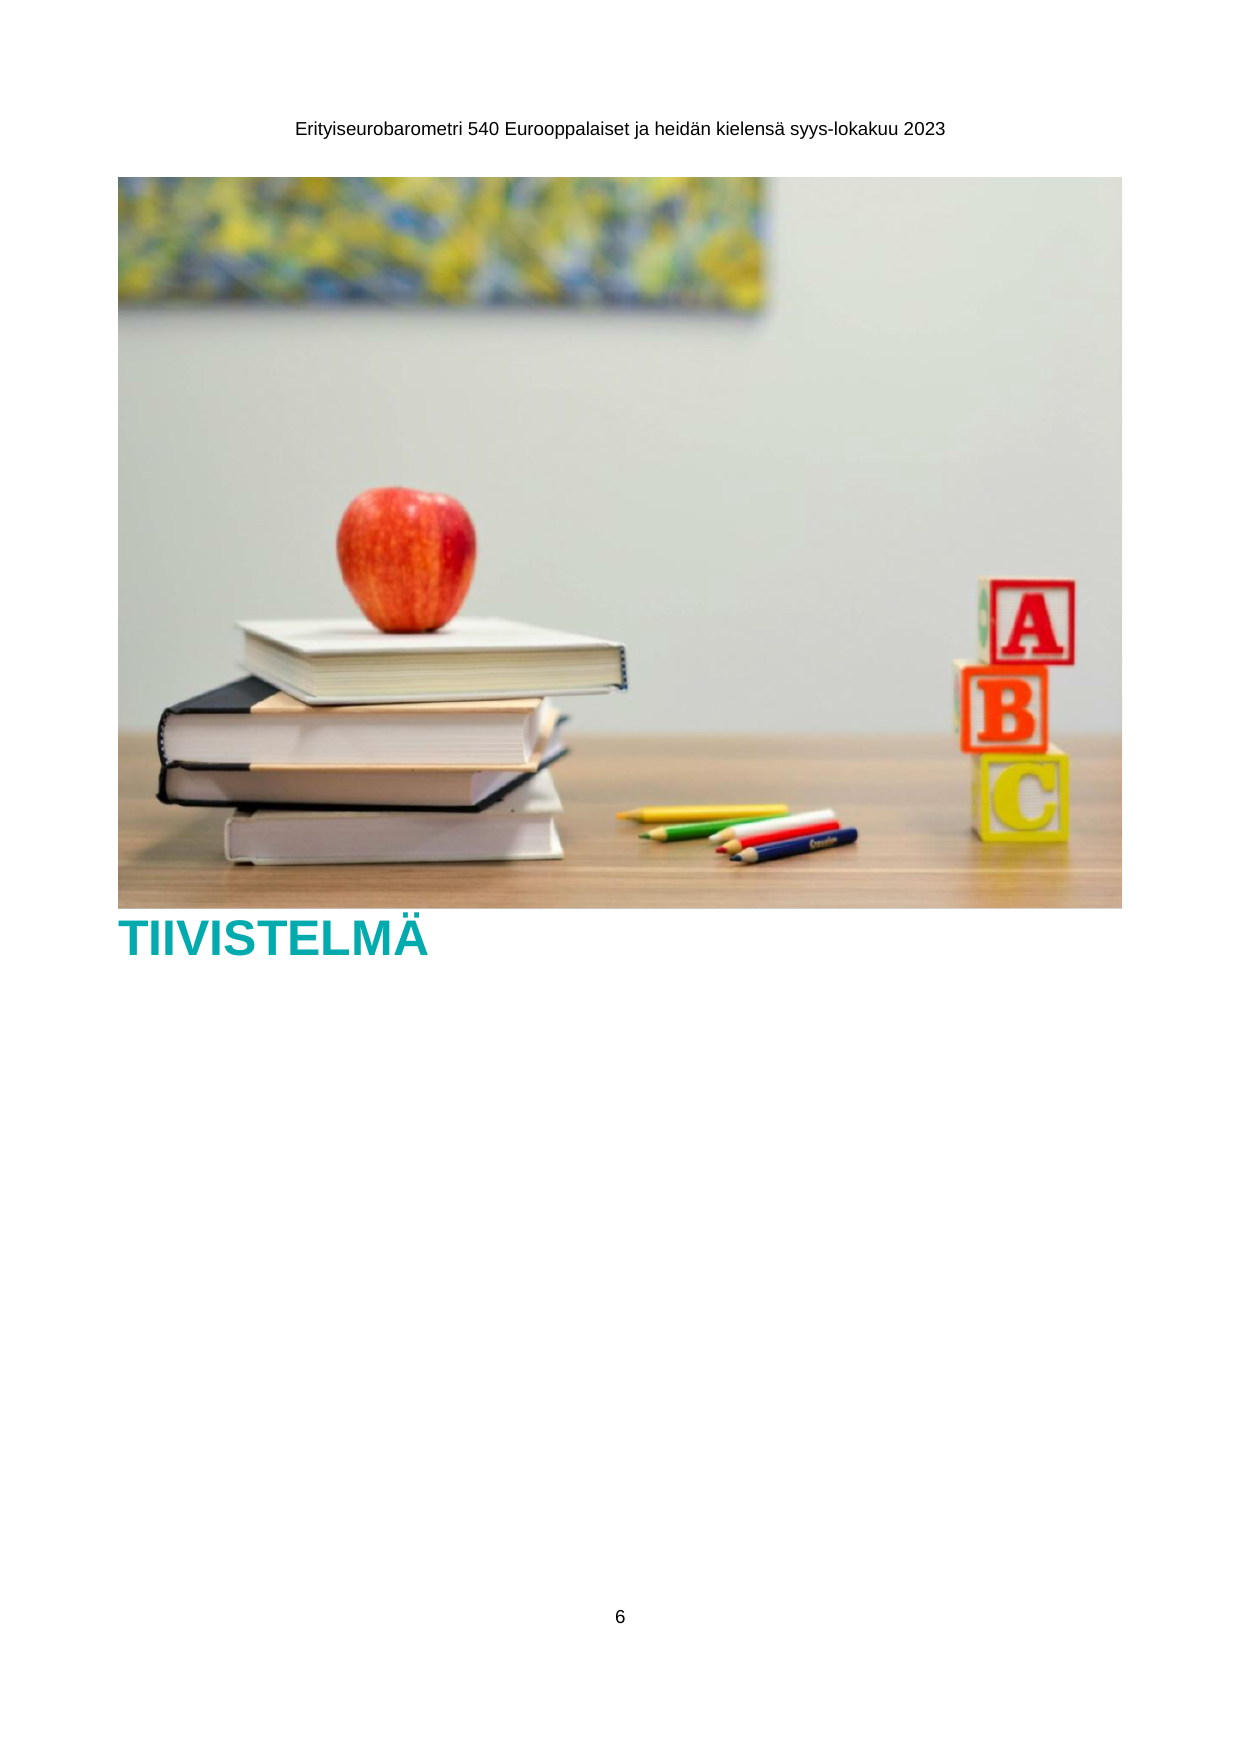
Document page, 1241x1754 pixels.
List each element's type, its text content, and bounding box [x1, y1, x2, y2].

subtitle TIIVISTELMÄ [118, 909, 1122, 966]
picture [118, 177, 1123, 909]
